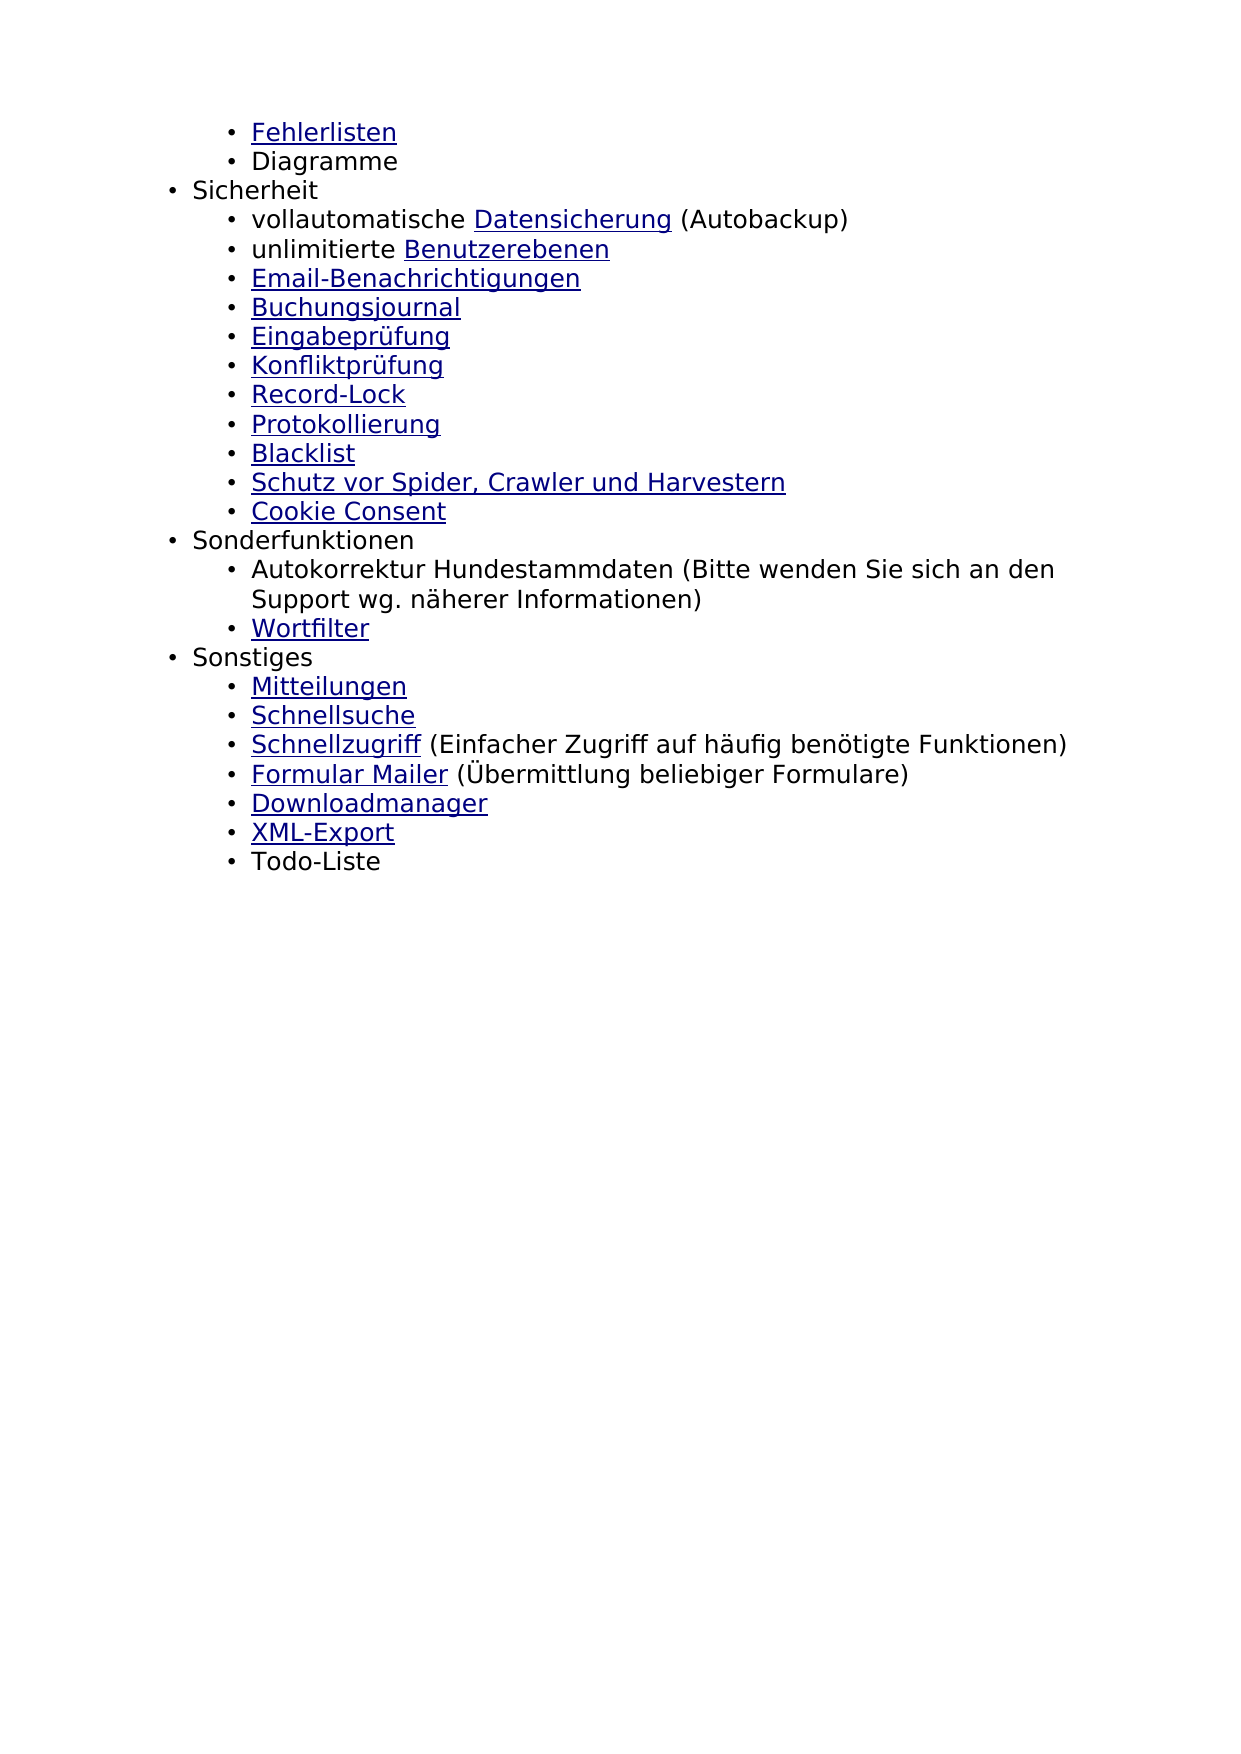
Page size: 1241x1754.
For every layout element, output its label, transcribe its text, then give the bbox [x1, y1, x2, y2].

list Wortfilter [236, 614, 1122, 643]
list Record-Lock [236, 381, 1122, 410]
list XML-Export [236, 818, 1122, 847]
list Schnellzugriff (Einfacher Zugriff auf häufig benötigte Funktionen) [236, 731, 1122, 760]
list unlimitierte Benutzerebenen [236, 235, 1122, 264]
list Fehlerlisten [236, 118, 1122, 147]
list Schutz vor Spider, Crawler und Harvestern [236, 468, 1122, 497]
list Sonstiges [177, 643, 1122, 672]
list Email-Benachrichtigungen [236, 264, 1122, 293]
list Autokorrektur Hundestammdaten (Bitte wenden Sie sich an den Support wg. näherer Informationen) [236, 556, 1122, 614]
list Blacklist [236, 439, 1122, 468]
list Todo-Liste [236, 847, 1122, 876]
list Konfliktprüfung [236, 351, 1122, 381]
list Eingabeprüfung [236, 322, 1122, 351]
list Buchungsjournal [236, 293, 1122, 322]
list Schnellsuche [236, 701, 1122, 731]
list Downloadmanager [236, 789, 1122, 818]
list Formular Mailer (Übermittlung beliebiger Formulare) [236, 760, 1122, 789]
list Protokollierung [236, 410, 1122, 439]
list Cookie Consent [236, 497, 1122, 526]
list Sonderfunktionen [177, 526, 1122, 556]
list vollautomatische Datensicherung (Autobackup) [236, 206, 1122, 235]
list Diagramme [236, 147, 1122, 176]
list Mitteilungen [236, 672, 1122, 701]
list Sicherheit [177, 176, 1122, 206]
